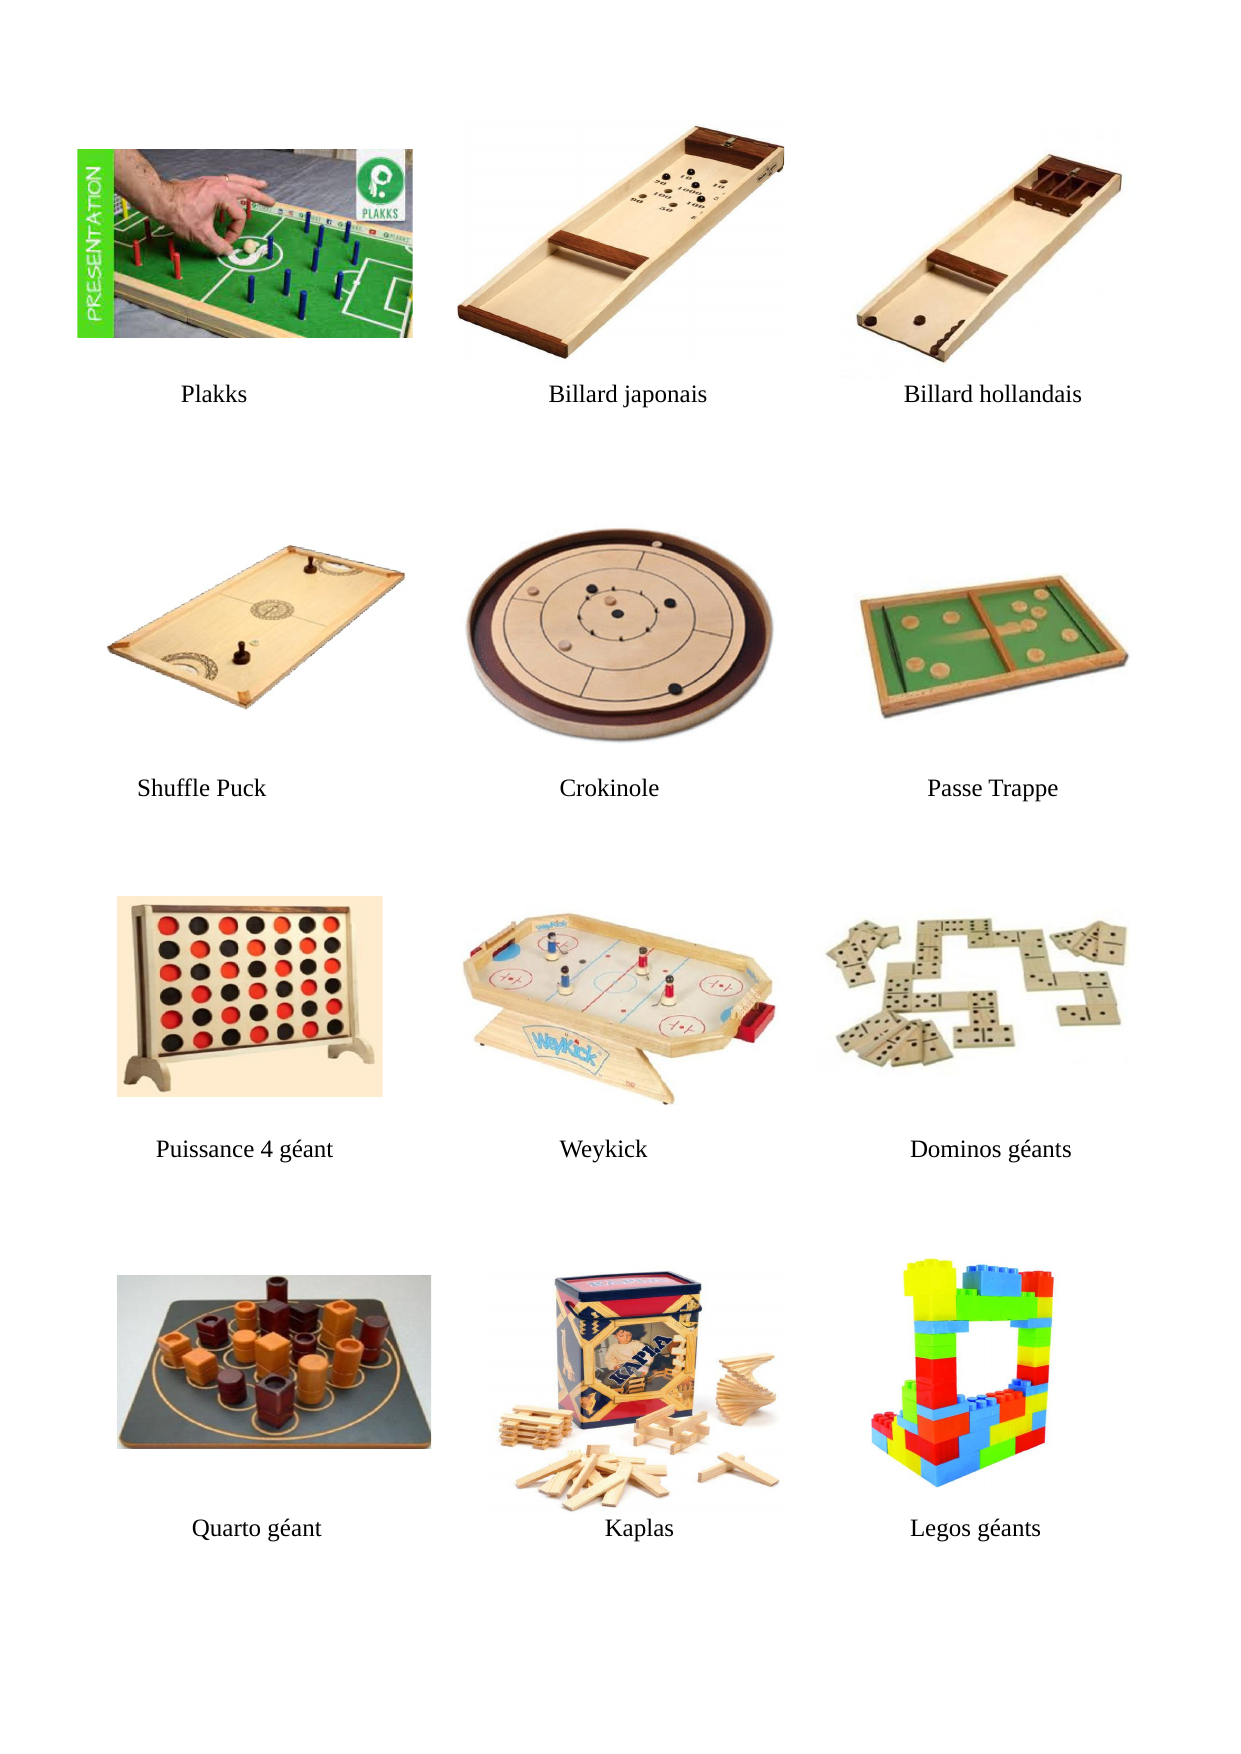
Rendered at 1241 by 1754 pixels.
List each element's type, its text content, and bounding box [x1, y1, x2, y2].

picture [457, 120, 785, 365]
picture [856, 1258, 1075, 1489]
picture [77, 149, 413, 338]
text Plakks Billard japonais Billard hollandais [118, 118, 1122, 408]
text Puissance 4 géant Weykick Dominos géants [118, 1134, 1122, 1162]
picture [115, 1275, 432, 1449]
picture [818, 908, 1142, 1089]
picture [461, 522, 779, 744]
picture [853, 573, 1133, 722]
picture [440, 903, 799, 1105]
text Quarto géant Kaplas Legos géants [118, 1249, 1122, 1542]
picture [840, 130, 1133, 380]
picture [483, 1266, 786, 1514]
picture [93, 543, 419, 714]
text Shuffle Puck Crokinole Passe Trappe [118, 773, 1122, 801]
picture [117, 896, 383, 1098]
